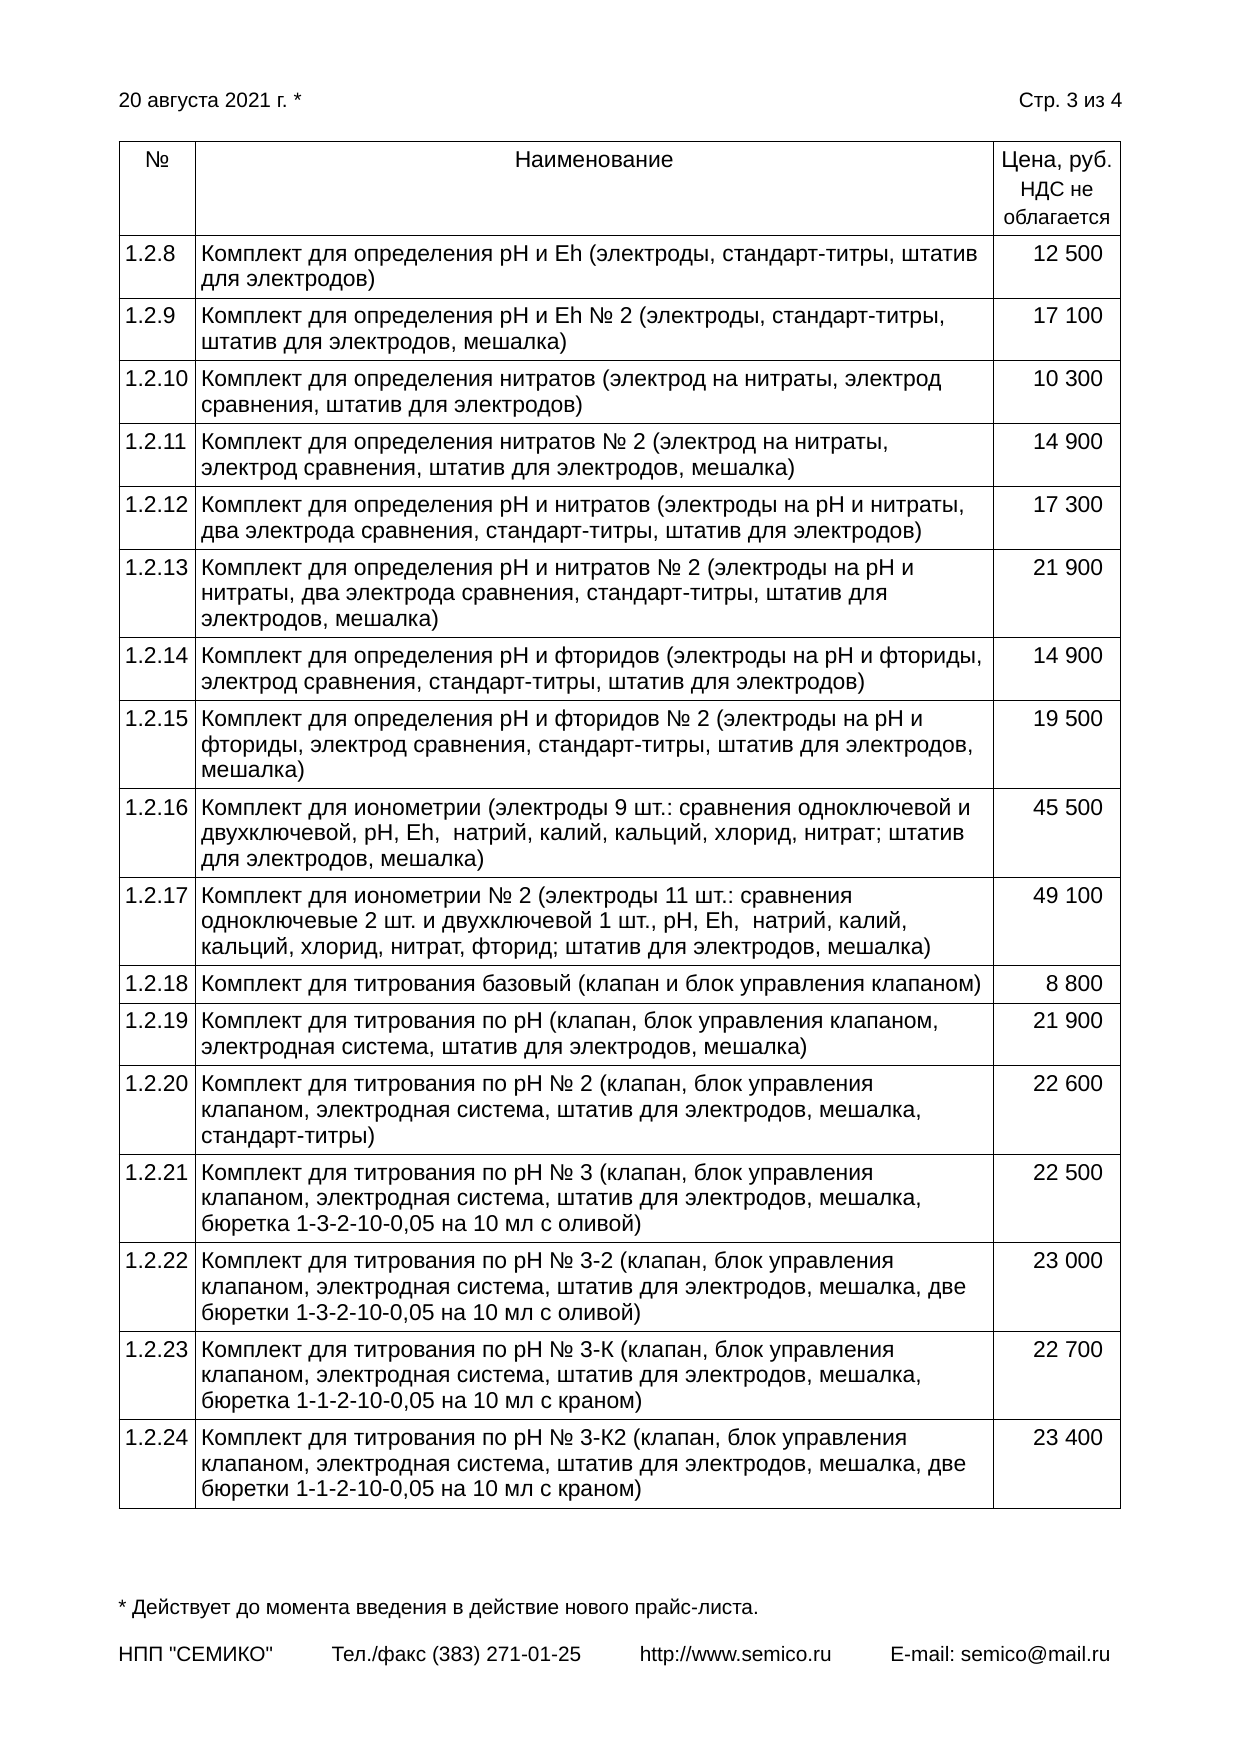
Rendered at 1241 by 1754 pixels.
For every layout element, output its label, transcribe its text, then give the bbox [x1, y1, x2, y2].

table_cell 45 500 [994, 789, 1120, 877]
table_cell Комплект для ионометрии № 2 (электроды 11 шт.: сравнения одноключевые 2 шт. и двухключевой 1 шт., pH, Eh, натрий, калий, кальций, хлорид, нитрат, фторид; штатив для электродов, мешалка) [196, 878, 993, 965]
table_cell 17 100 [994, 299, 1120, 360]
table_cell 14 900 [994, 638, 1120, 700]
table_cell 1.2.8 [120, 236, 195, 297]
table_cell 1.2.12 [120, 487, 195, 549]
table_cell Комплект для определения pH и Eh (электроды, стандарт-титры, штатив для электродов) [196, 236, 993, 297]
table_header Наименование [196, 142, 993, 234]
table_cell 1.2.24 [120, 1420, 195, 1507]
table_cell 1.2.15 [120, 701, 195, 788]
table_cell Комплект для титрования по рН № 3 (клапан, блок управления клапаном, электродная система, штатив для электродов, мешалка, бюретка 1-3-2-10-0,05 на 10 мл с оливой) [196, 1155, 993, 1242]
table_cell 1.2.22 [120, 1243, 195, 1331]
table_cell Комплект для титрования по рН № 3-К (клапан, блок управления клапаном, электродная система, штатив для электродов, мешалка, бюретка 1-1-2-10-0,05 на 10 мл с краном) [196, 1332, 993, 1419]
table_cell 21 900 [994, 1004, 1120, 1065]
table_cell 1.2.20 [120, 1066, 195, 1154]
table_cell 8 800 [994, 966, 1120, 1002]
table_cell 1.2.17 [120, 878, 195, 965]
table_header № [120, 142, 195, 234]
table_cell Комплект для титрования базовый (клапан и блок управления клапаном) [196, 966, 993, 1002]
table_cell 1.2.13 [120, 550, 195, 637]
table_cell 12 500 [994, 236, 1120, 297]
table_cell 19 500 [994, 701, 1120, 788]
table_cell 1.2.10 [120, 361, 195, 423]
table_cell Комплект для титрования по рН № 3-К2 (клапан, блок управления клапаном, электродная система, штатив для электродов, мешалка, две бюретки 1-1-2-10-0,05 на 10 мл с краном) [196, 1420, 993, 1507]
table_cell Комплект для определения pH и нитратов № 2 (электроды на pH и нитраты, два электрода сравнения, стандарт-титры, штатив для электродов, мешалка) [196, 550, 993, 637]
table_cell 14 900 [994, 424, 1120, 486]
table_cell 17 300 [994, 487, 1120, 549]
table_cell 1.2.18 [120, 966, 195, 1002]
table_cell 23 400 [994, 1420, 1120, 1507]
table_cell 1.2.23 [120, 1332, 195, 1419]
table_cell 22 700 [994, 1332, 1120, 1419]
table_cell Комплект для определения нитратов № 2 (электрод на нитраты, электрод сравнения, штатив для электродов, мешалка) [196, 424, 993, 486]
table_cell Комплект для определения pH и нитратов (электроды на pH и нитраты, два электрода сравнения, стандарт-титры, штатив для электродов) [196, 487, 993, 549]
table_cell 1.2.14 [120, 638, 195, 700]
table_cell 1.2.19 [120, 1004, 195, 1065]
table_cell 49 100 [994, 878, 1120, 965]
table_cell Комплект для определения pH и фторидов № 2 (электроды на pH и фториды, электрод сравнения, стандарт-титры, штатив для электродов, мешалка) [196, 701, 993, 788]
table_cell 1.2.11 [120, 424, 195, 486]
table_cell 23 000 [994, 1243, 1120, 1331]
table_cell Комплект для ионометрии (электроды 9 шт.: сравнения одноключевой и двухключевой, pH, Eh, натрий, калий, кальций, хлорид, нитрат; штатив для электродов, мешалка) [196, 789, 993, 877]
table_cell 1.2.16 [120, 789, 195, 877]
table_cell 22 600 [994, 1066, 1120, 1154]
table_cell Комплект для определения pH и фторидов (электроды на pH и фториды, электрод сравнения, стандарт-титры, штатив для электродов) [196, 638, 993, 700]
table_cell 22 500 [994, 1155, 1120, 1242]
table_cell Комплект для титрования по рН № 2 (клапан, блок управления клапаном, электродная система, штатив для электродов, мешалка, стандарт-титры) [196, 1066, 993, 1154]
table_cell Комплект для определения нитратов (электрод на нитраты, электрод сравнения, штатив для электродов) [196, 361, 993, 423]
table_cell Комплект для определения pH и Eh № 2 (электроды, стандарт-титры, штатив для электродов, мешалка) [196, 299, 993, 360]
table_cell 1.2.9 [120, 299, 195, 360]
table_cell 10 300 [994, 361, 1120, 423]
table_header Цена, руб. НДС не облагается [994, 142, 1120, 234]
table_cell Комплект для титрования по рН (клапан, блок управления клапаном, электродная система, штатив для электродов, мешалка) [196, 1004, 993, 1065]
table_cell 1.2.21 [120, 1155, 195, 1242]
table_cell Комплект для титрования по рН № 3-2 (клапан, блок управления клапаном, электродная система, штатив для электродов, мешалка, две бюретки 1-3-2-10-0,05 на 10 мл с оливой) [196, 1243, 993, 1331]
table_cell 21 900 [994, 550, 1120, 637]
